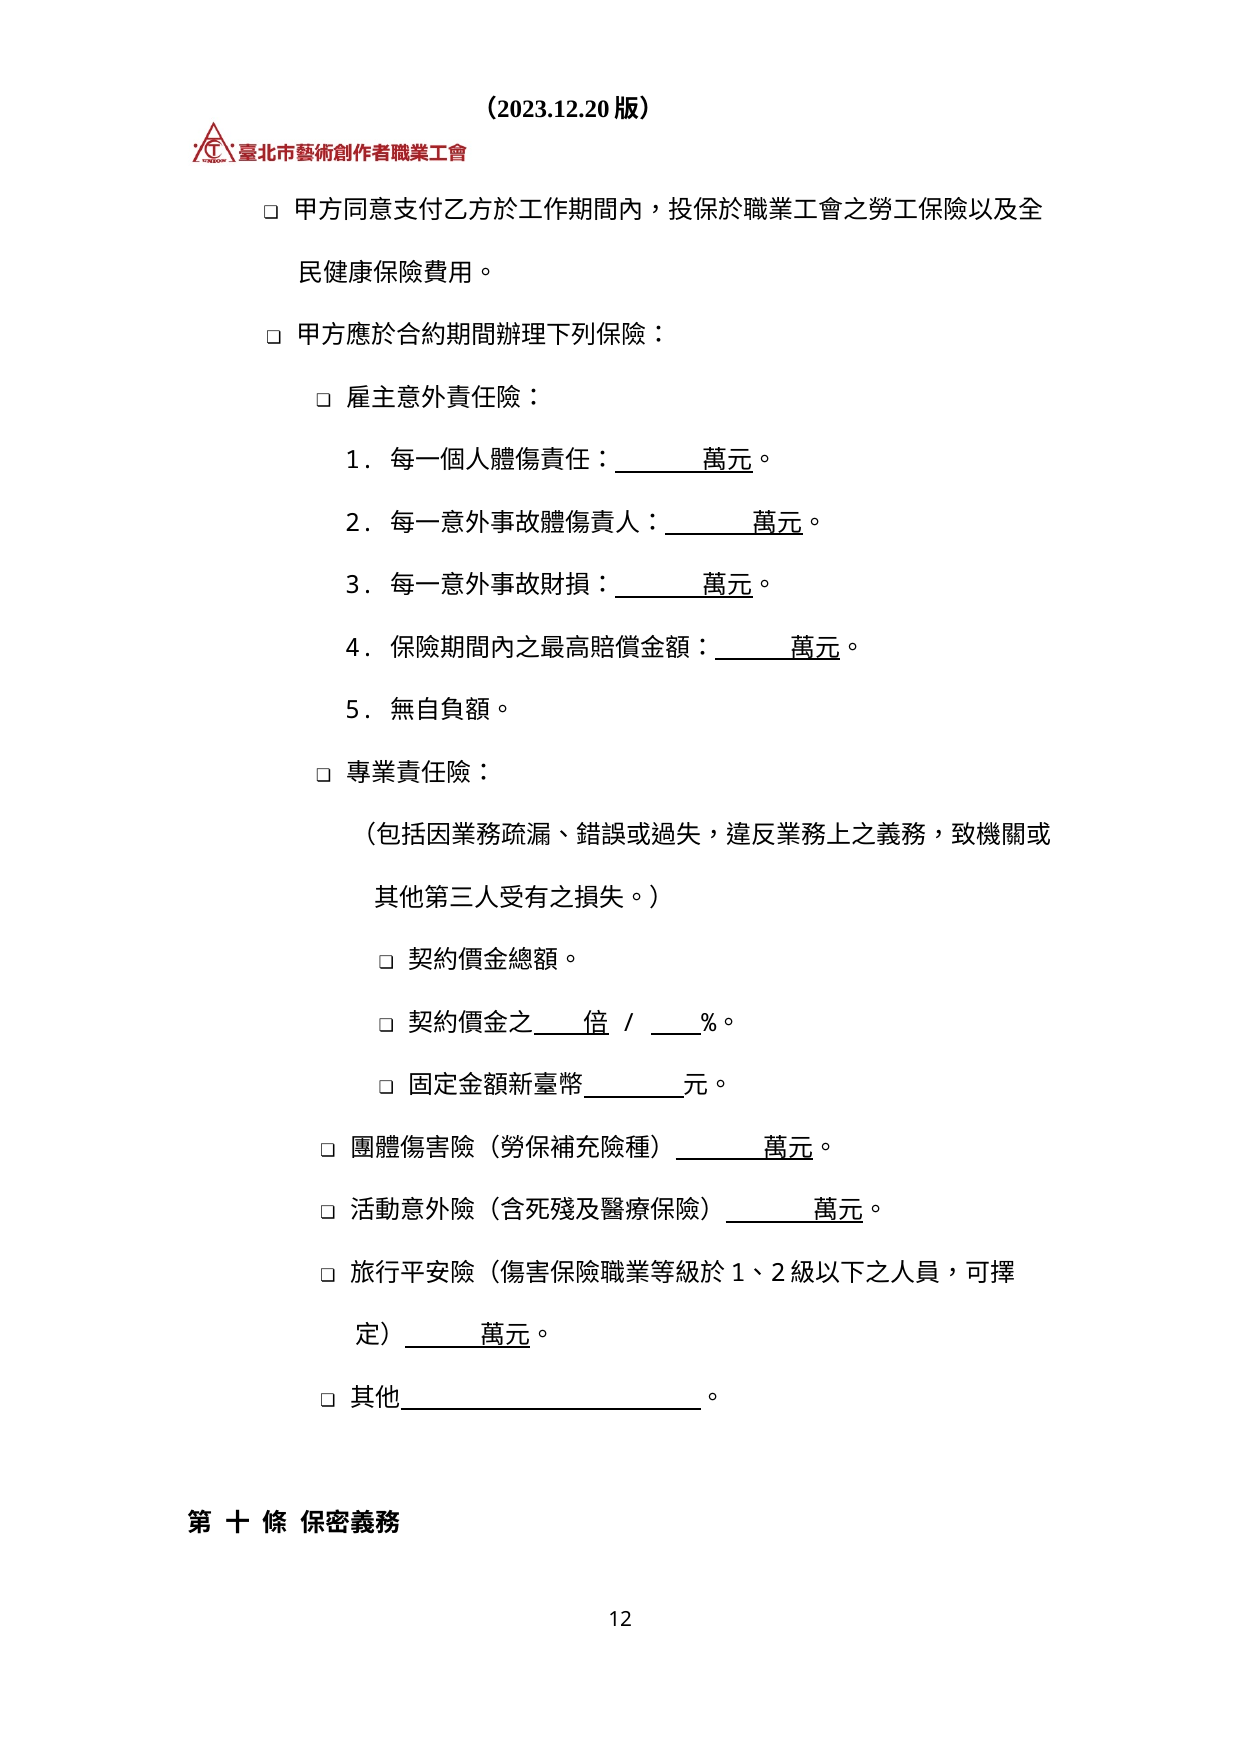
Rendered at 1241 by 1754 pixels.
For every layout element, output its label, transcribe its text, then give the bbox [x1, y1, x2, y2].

text ❏ 契約價金總額。 [378, 916, 1053, 979]
text ❏ 活動意外險（含死殘及醫療保險） 萬元。 [320, 1166, 1053, 1229]
text ❏ 甲方同意支付乙方於工作期間內，投保於職業工會之勞工保險以及全民健康保險費用。 [263, 166, 1053, 291]
text 1. 每一個人體傷責任： 萬元。 [345, 416, 1053, 479]
text ❏ 團體傷害險（勞保補充險種） 萬元。 [320, 1104, 1053, 1166]
text ❏ 其他 。 [320, 1354, 1053, 1416]
text ❏ 雇主意外責任險： [316, 354, 1053, 416]
text 第 十 條 保密義務 [187, 1479, 1053, 1541]
text ❏ 甲方應於合約期間辦理下列保險： [266, 291, 1053, 354]
text 2. 每一意外事故體傷責人： 萬元。 [345, 479, 1053, 541]
text 4. 保險期間內之最高賠償金額： 萬元。 [345, 604, 1053, 666]
text ❏ 專業責任險： [316, 729, 1053, 791]
text ❏ 旅行平安險（傷害保險職業等級於1、2級以下之人員，可擇定） 萬元。 [320, 1229, 1053, 1354]
text （包括因業務疏漏、錯誤或過失，違反業務上之義務，致機關或其他第三人受有之損失。） [351, 791, 1053, 916]
text 3. 每一意外事故財損： 萬元。 [345, 541, 1053, 604]
text ❏ 固定金額新臺幣 元。 [378, 1041, 1053, 1104]
text 5. 無自負額。 [345, 666, 1053, 729]
text ❏ 契約價金之 倍 / %。 [378, 979, 1053, 1041]
